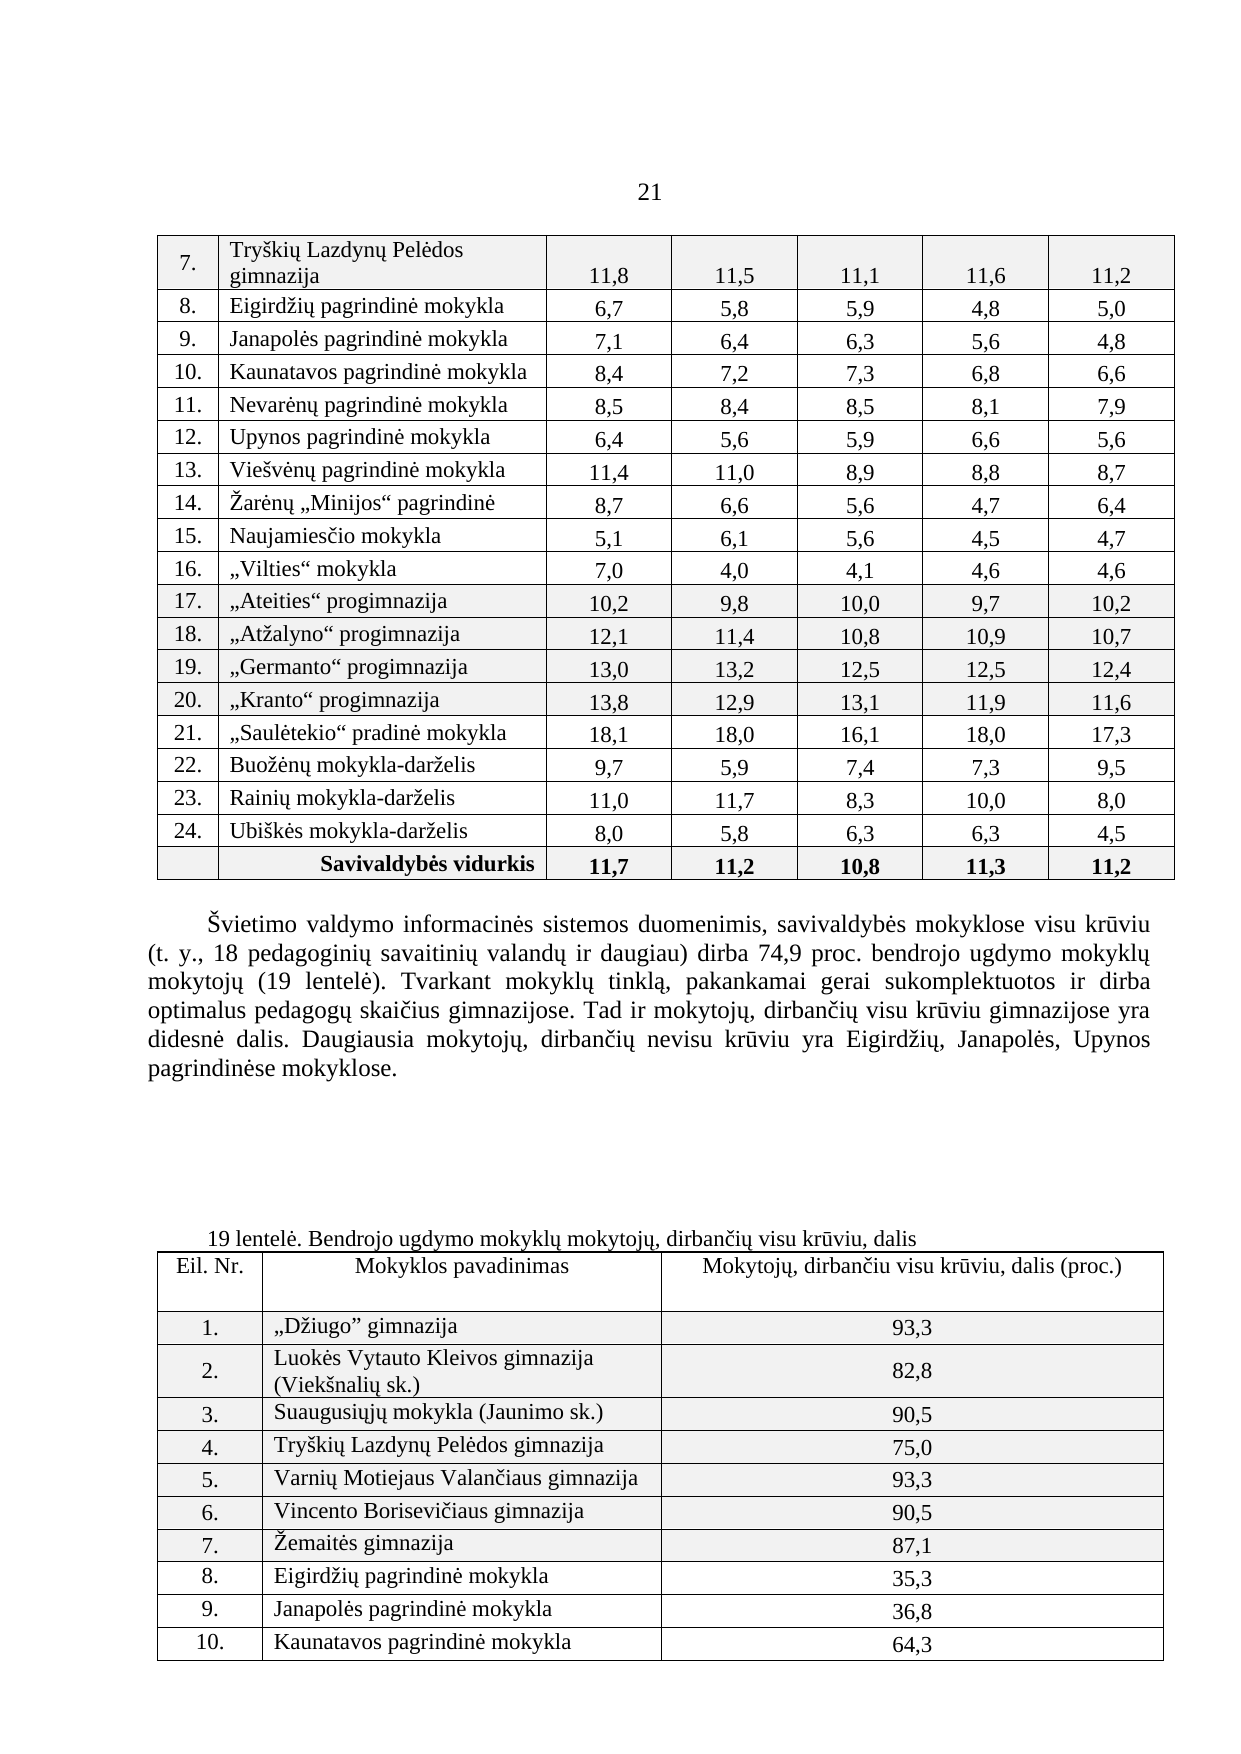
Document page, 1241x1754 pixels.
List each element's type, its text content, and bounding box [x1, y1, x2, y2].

table_cell 4,5 [1049, 815, 1174, 846]
table_cell „Saulėtekio“ pradinė mokykla [219, 716, 546, 748]
table_cell 7,0 [547, 552, 671, 584]
table_cell 8. [158, 290, 218, 321]
table_cell 8,5 [547, 388, 671, 420]
table_cell 11,4 [547, 454, 671, 485]
table_cell 12,5 [798, 650, 922, 682]
table_cell 6,6 [923, 421, 1048, 452]
table_cell 11. [158, 388, 218, 420]
table_cell 6,4 [672, 322, 797, 354]
table_cell 6,7 [547, 290, 671, 321]
table_cell 6,6 [672, 486, 797, 518]
table_cell 11,7 [672, 782, 797, 813]
table_cell 9,5 [1049, 749, 1174, 781]
table_cell 11,4 [672, 618, 797, 649]
table_cell 11,0 [547, 782, 671, 813]
table_cell Upynos pagrindinė mokykla [219, 421, 546, 452]
table_cell Eigirdžių pagrindinė mokykla [219, 290, 546, 321]
table_cell 13,8 [547, 683, 671, 715]
table_cell 10,0 [923, 782, 1048, 813]
table_cell Luokės Vytauto Kleivos gimnazija (Viekšnalių sk.) [263, 1345, 661, 1397]
table_cell 5,6 [1049, 421, 1174, 452]
table_cell 11,2 [672, 847, 797, 879]
table_cell 9. [158, 322, 218, 354]
table_cell 5,6 [798, 486, 922, 518]
table_cell 93,3 [662, 1464, 1163, 1496]
table_cell 10,2 [1049, 585, 1174, 617]
table_cell 20. [158, 683, 218, 715]
table_cell 87,1 [662, 1530, 1163, 1561]
table_cell „Džiugo” gimnazija [263, 1312, 661, 1343]
table_cell 10,2 [547, 585, 671, 617]
table_cell 13,0 [547, 650, 671, 682]
table_cell 10,0 [798, 585, 922, 617]
table_header Eil. Nr. [158, 1253, 262, 1311]
table_cell 11,6 [1049, 683, 1174, 715]
table_cell Ubiškės mokykla-darželis [219, 815, 546, 846]
table_cell 18,0 [923, 716, 1048, 748]
table_cell 12,5 [923, 650, 1048, 682]
table_cell 8,3 [798, 782, 922, 813]
table_cell 18,1 [547, 716, 671, 748]
table_cell 5,9 [672, 749, 797, 781]
text Švietimo valdymo informacinės sistemos duomenimis, savivaldybės mokyklose visu krūviu (t. y., 18 pedagoginių savaitinių valandų ir daugiau) dirba 74,9 proc. bendrojo ugdymo mokyklų mokytojų (19 lentelė). Tvarkant mokyklų tinklą, pakankamai gerai sukomplektuotos ir dirba optimalus pedagogų skaičius gimnazijose. Tad ir mokytojų, dirbančių visu krūviu gimnazijose yra didesnė dalis. Daugiausia mokytojų, dirbančių nevisu krūviu yra Eigirdžių, Janapolės, Upynos pagrindinėse mokyklose. [148, 909, 1152, 1081]
table_cell 5,0 [1049, 290, 1174, 321]
table_cell 10. [158, 355, 218, 387]
text 19 lentelė. Bendrojo ugdymo mokyklų mokytojų, dirbančių visu krūviu, dalis [148, 1225, 1152, 1251]
table_cell 17,3 [1049, 716, 1174, 748]
table_cell 6,4 [547, 421, 671, 452]
table_cell Vincento Borisevičiaus gimnazija [263, 1497, 661, 1528]
table_cell 3. [158, 1398, 262, 1430]
table_cell 11,6 [923, 236, 1048, 288]
table_cell 8,8 [923, 454, 1048, 485]
table_cell 8,7 [1049, 454, 1174, 485]
table_cell 13,1 [798, 683, 922, 715]
table_cell 10. [158, 1628, 262, 1660]
table_cell Janapolės pagrindinė mokykla [263, 1595, 661, 1627]
table_cell 8,4 [672, 388, 797, 420]
table_cell Kaunatavos pagrindinė mokykla [219, 355, 546, 387]
table_cell Savivaldybės vidurkis [219, 847, 546, 879]
table_cell 6,1 [672, 519, 797, 551]
table_cell Nevarėnų pagrindinė mokykla [219, 388, 546, 420]
table_cell Varnių Motiejaus Valančiaus gimnazija [263, 1464, 661, 1496]
table_cell 15. [158, 519, 218, 551]
table_cell 8,9 [798, 454, 922, 485]
table_cell 11,3 [923, 847, 1048, 879]
table_cell 6,3 [923, 815, 1048, 846]
table_cell 11,8 [547, 236, 671, 288]
table_cell 18,0 [672, 716, 797, 748]
table_cell 7,3 [798, 355, 922, 387]
table_cell 8,0 [1049, 782, 1174, 813]
table_cell 4,7 [1049, 519, 1174, 551]
table_cell 5,8 [672, 290, 797, 321]
table_cell 22. [158, 749, 218, 781]
table_cell 9. [158, 1595, 262, 1627]
table_cell 17. [158, 585, 218, 617]
table_cell „Vilties“ mokykla [219, 552, 546, 584]
table_cell „Kranto“ progimnazija [219, 683, 546, 715]
table_cell 12. [158, 421, 218, 452]
table_cell 10,7 [1049, 618, 1174, 649]
table_header Mokytojų, dirbančiu visu krūviu, dalis (proc.) [662, 1253, 1163, 1311]
table_cell 7,3 [923, 749, 1048, 781]
table_cell 16,1 [798, 716, 922, 748]
table_cell 6. [158, 1497, 262, 1528]
table_cell 4,5 [923, 519, 1048, 551]
table_cell 10,8 [798, 618, 922, 649]
table_cell 90,5 [662, 1497, 1163, 1528]
table_cell Buožėnų mokykla-darželis [219, 749, 546, 781]
table_cell 11,0 [672, 454, 797, 485]
table_cell 7,4 [798, 749, 922, 781]
table_cell 82,8 [662, 1345, 1163, 1397]
table_cell 11,2 [1049, 236, 1174, 288]
table_cell 1. [158, 1312, 262, 1343]
table_cell Rainių mokykla-darželis [219, 782, 546, 813]
table_cell 4,8 [1049, 322, 1174, 354]
table_cell 10,8 [798, 847, 922, 879]
table_cell 5,6 [798, 519, 922, 551]
table_cell 11,1 [798, 236, 922, 288]
table_cell 12,4 [1049, 650, 1174, 682]
table_cell 18. [158, 618, 218, 649]
table_cell 13,2 [672, 650, 797, 682]
table_cell Viešvėnų pagrindinė mokykla [219, 454, 546, 485]
table_cell 35,3 [662, 1562, 1163, 1594]
table_cell 11,7 [547, 847, 671, 879]
table_cell 6,8 [923, 355, 1048, 387]
table_cell 23. [158, 782, 218, 813]
table_cell 11,5 [672, 236, 797, 288]
table_cell 11,2 [1049, 847, 1174, 879]
table_cell 5,6 [672, 421, 797, 452]
table_cell 12,9 [672, 683, 797, 715]
table_cell 9,8 [672, 585, 797, 617]
table_cell 9,7 [547, 749, 671, 781]
table_cell 4,1 [798, 552, 922, 584]
table_cell 13. [158, 454, 218, 485]
table_cell Eigirdžių pagrindinė mokykla [263, 1562, 661, 1594]
table_cell [158, 847, 218, 879]
table_cell „Germanto“ progimnazija [219, 650, 546, 682]
table_cell 6,4 [1049, 486, 1174, 518]
table_cell 5,6 [923, 322, 1048, 354]
table_cell 4. [158, 1431, 262, 1463]
table_cell 5,1 [547, 519, 671, 551]
table_cell 5. [158, 1464, 262, 1496]
table_cell 4,6 [923, 552, 1048, 584]
table_cell 8,4 [547, 355, 671, 387]
table_cell 10,9 [923, 618, 1048, 649]
table_cell 9,7 [923, 585, 1048, 617]
table_cell 6,3 [798, 322, 922, 354]
table_header Mokyklos pavadinimas [263, 1253, 661, 1311]
table_cell Janapolės pagrindinė mokykla [219, 322, 546, 354]
table_cell 90,5 [662, 1398, 1163, 1430]
table_cell 4,6 [1049, 552, 1174, 584]
table_cell Žarėnų „Minijos“ pagrindinė [219, 486, 546, 518]
table_cell 4,8 [923, 290, 1048, 321]
table_cell 16. [158, 552, 218, 584]
table_cell 4,0 [672, 552, 797, 584]
table_cell 8,7 [547, 486, 671, 518]
table_cell 19. [158, 650, 218, 682]
table_cell 64,3 [662, 1628, 1163, 1660]
table_cell 14. [158, 486, 218, 518]
table_cell 8,1 [923, 388, 1048, 420]
table_cell Naujamiesčio mokykla [219, 519, 546, 551]
table_cell 5,9 [798, 421, 922, 452]
table_cell 6,6 [1049, 355, 1174, 387]
table_cell 2. [158, 1345, 262, 1397]
table_cell Suaugusiųjų mokykla (Jaunimo sk.) [263, 1398, 661, 1430]
table_cell Žemaitės gimnazija [263, 1530, 661, 1561]
table_cell 7,9 [1049, 388, 1174, 420]
table_cell 12,1 [547, 618, 671, 649]
table_cell 6,3 [798, 815, 922, 846]
table_cell 7. [158, 236, 218, 288]
table_cell 8,5 [798, 388, 922, 420]
table_cell 7,1 [547, 322, 671, 354]
table_cell Kaunatavos pagrindinė mokykla [263, 1628, 661, 1660]
table_cell „Atžalyno“ progimnazija [219, 618, 546, 649]
table_cell Tryškių Lazdynų Pelėdos gimnazija [219, 236, 546, 288]
table_cell 24. [158, 815, 218, 846]
table_cell 11,9 [923, 683, 1048, 715]
table_cell 7,2 [672, 355, 797, 387]
table_cell 7. [158, 1530, 262, 1561]
table_cell 8. [158, 1562, 262, 1594]
table_cell 5,9 [798, 290, 922, 321]
table_cell 75,0 [662, 1431, 1163, 1463]
table_cell 21. [158, 716, 218, 748]
table_cell 36,8 [662, 1595, 1163, 1627]
table_cell 93,3 [662, 1312, 1163, 1343]
table_cell 4,7 [923, 486, 1048, 518]
table_cell „Ateities“ progimnazija [219, 585, 546, 617]
table_cell 8,0 [547, 815, 671, 846]
table_cell 5,8 [672, 815, 797, 846]
table_cell Tryškių Lazdynų Pelėdos gimnazija [263, 1431, 661, 1463]
